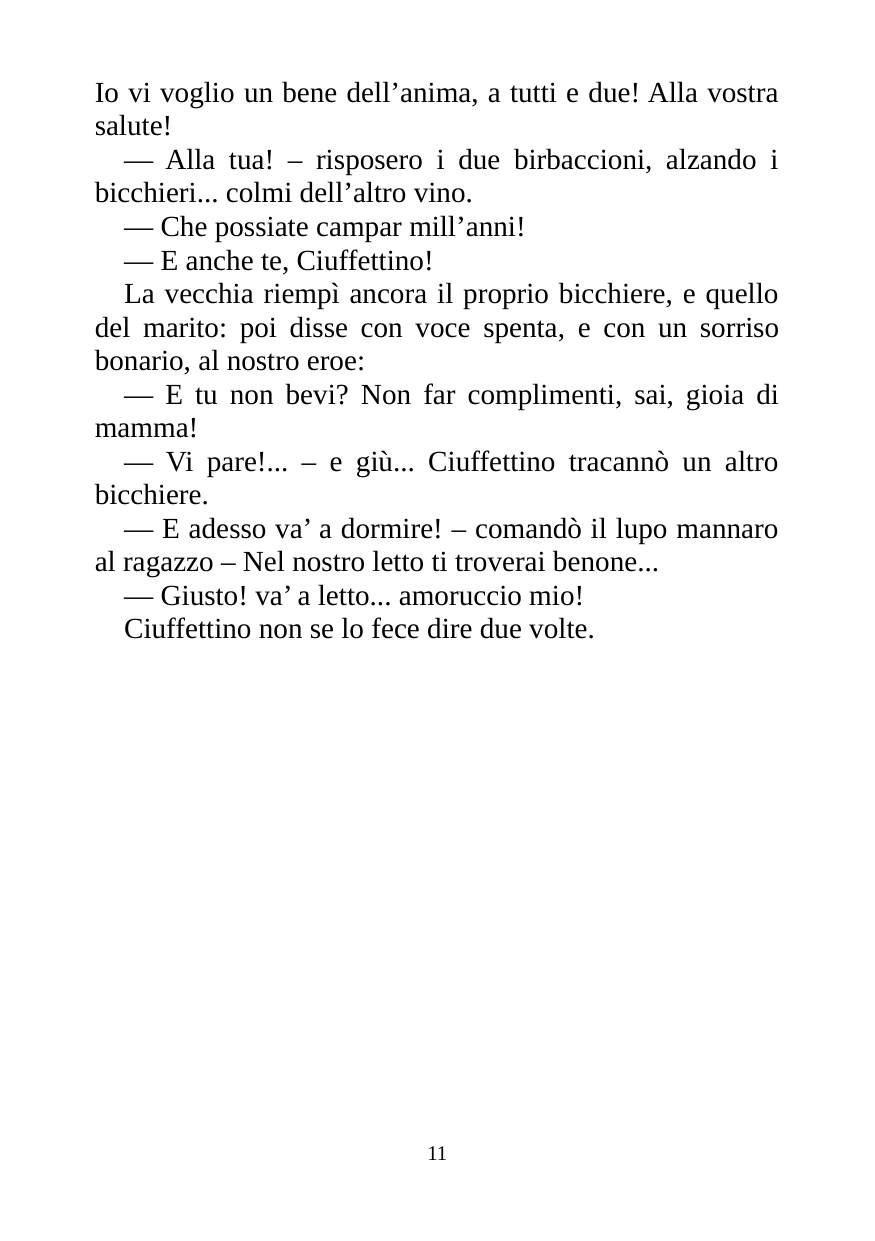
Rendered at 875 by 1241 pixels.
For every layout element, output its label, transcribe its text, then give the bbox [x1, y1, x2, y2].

text — E adesso va’ a dormire! – comandò il lupo mannaro al ragazzo – Nel nostro letto ti troverai benone... [94, 511, 779, 578]
text — Giusto! va’ a letto... amoruccio mio! [94, 578, 779, 612]
text — Alla tua! – risposero i due birbaccioni, alzando i bicchieri... colmi dell’altro vino. [94, 142, 779, 209]
text — E anche te, Ciuffettino! [94, 243, 779, 276]
text La vecchia riempì ancora il proprio bicchiere, e quello del marito: poi disse con voce spenta, e con un sorriso bonario, al nostro eroe: [94, 276, 779, 377]
text — E tu non bevi? Non far complimenti, sai, gioia di mamma! [94, 377, 779, 444]
text — Che possiate campar mill’anni! [94, 209, 779, 243]
text — Vi pare!... – e giù... Ciuffettino tracannò un altro bicchiere. [94, 444, 779, 511]
text Io vi voglio un bene dell’anima, a tutti e due! Alla vostra salute! [94, 75, 779, 142]
text Ciuffettino non se lo fece dire due volte. [94, 612, 779, 645]
